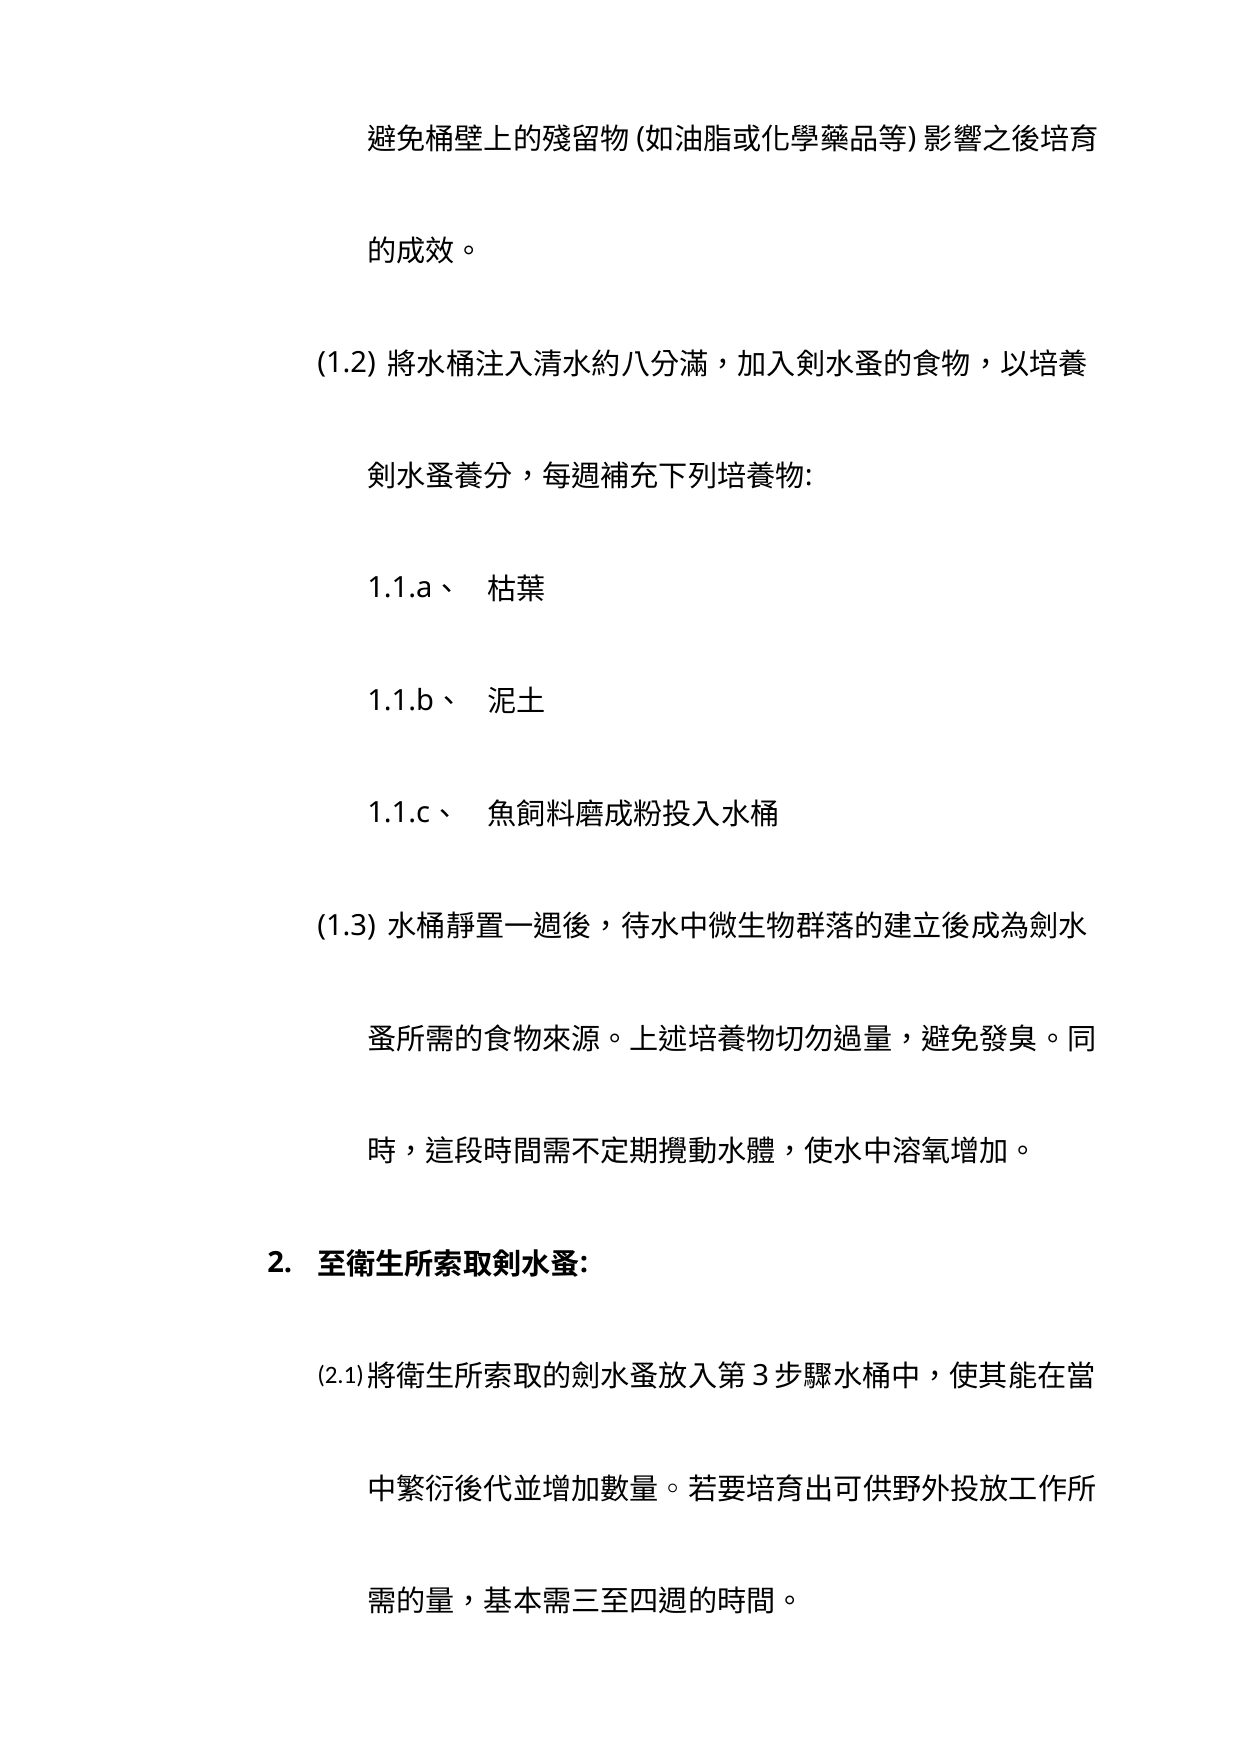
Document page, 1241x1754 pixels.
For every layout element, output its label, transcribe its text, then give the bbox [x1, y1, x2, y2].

list 避免桶壁上的殘留物 (如油脂或化學藥品等) 影響之後培育的成效。 [317, 93, 1107, 280]
list 水桶靜置一週後，待水中微生物群落的建立後成為劍水蚤所需的食物來源。上述培養物切勿過量，避免發臭。同時，這段時間需不定期攪動水體，使水中溶氧增加。 [317, 880, 1107, 1180]
list 至衛生所索取剣水蚤: [267, 1218, 1107, 1293]
list 魚飼料磨成粉投入水桶 [367, 768, 1107, 843]
list 泥土 [367, 655, 1107, 730]
list 枯葉 [367, 543, 1107, 618]
list 將水桶注入清水約八分滿，加入剣水蚤的食物，以培養剣水蚤養分，每週補充下列培養物: [317, 318, 1107, 505]
list 將衛生所索取的劍水蚤放入第3步驟水桶中，使其能在當中繁衍後代並增加數量◦若要培育出可供野外投放工作所需的量，基本需三至四週的時間。 [317, 1330, 1107, 1630]
